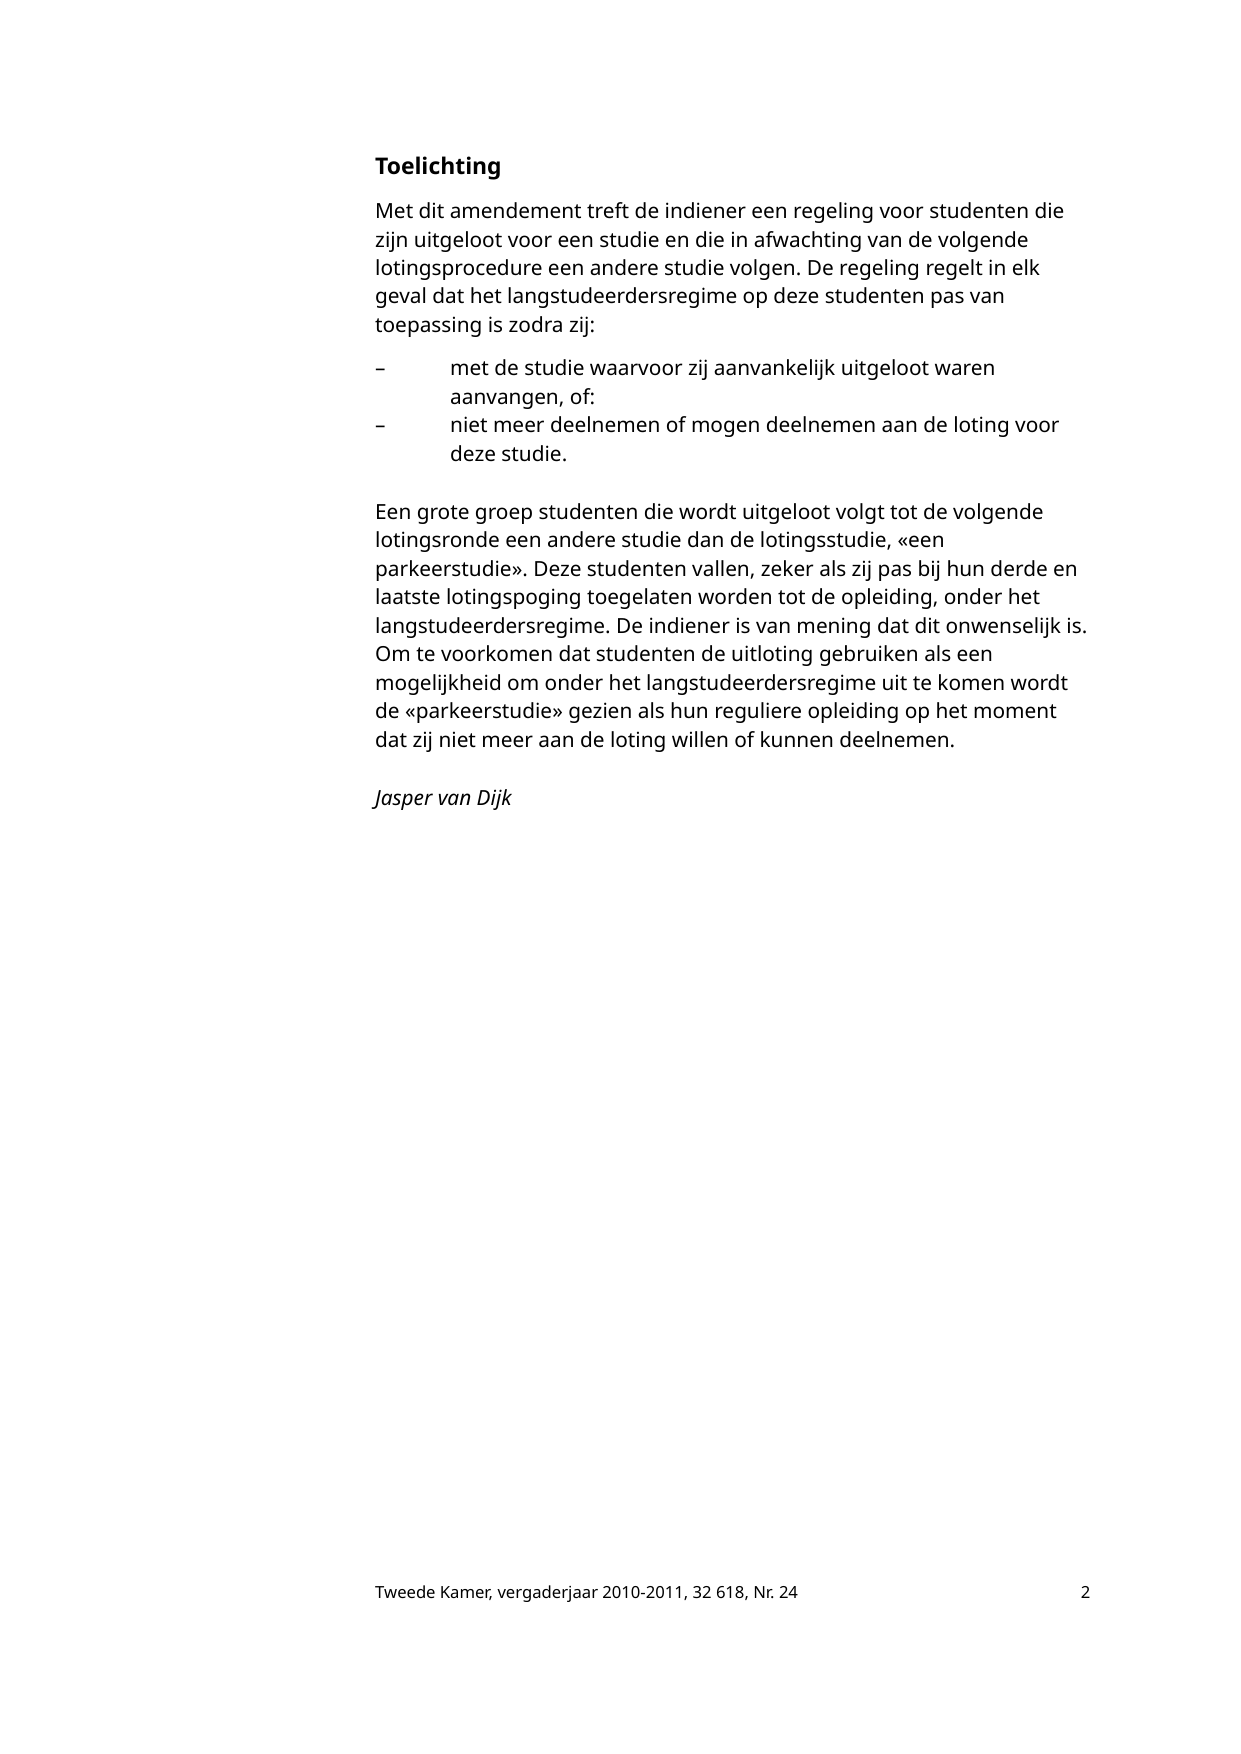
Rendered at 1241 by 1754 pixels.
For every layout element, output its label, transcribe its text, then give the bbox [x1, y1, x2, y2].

list met de studie waarvoor zij aanvankelijk uitgeloot waren aanvangen, of: [375, 353, 1090, 410]
text Om te voorkomen dat studenten de uitloting gebruiken als een mogelijkheid om onder het langstudeerdersregime uit te komen wordt de «parkeerstudie» gezien als hun reguliere opleiding op het moment dat zij niet meer aan de loting willen of kunnen deelnemen. [375, 639, 1090, 753]
text Met dit amendement treft de indiener een regeling voor studenten die zijn uitgeloot voor een studie en die in afwachting van de volgende lotingsprocedure een andere studie volgen. De regeling regelt in elk geval dat het langstudeerdersregime op deze studenten pas van toepassing is zodra zij: [375, 196, 1090, 338]
subtitle Toelichting [375, 150, 1090, 181]
text Een grote groep studenten die wordt uitgeloot volgt tot de volgende lotingsronde een andere studie dan de lotingsstudie, «een parkeerstudie». Deze studenten vallen, zeker als zij pas bij hun derde en laatste lotingspoging toegelaten worden tot de opleiding, onder het langstudeerdersregime. De indiener is van mening dat dit onwenselijk is. [375, 497, 1090, 639]
text Jasper van Dijk [375, 783, 1090, 812]
list niet meer deelnemen of mogen deelnemen aan de loting voor deze studie. [375, 410, 1090, 467]
